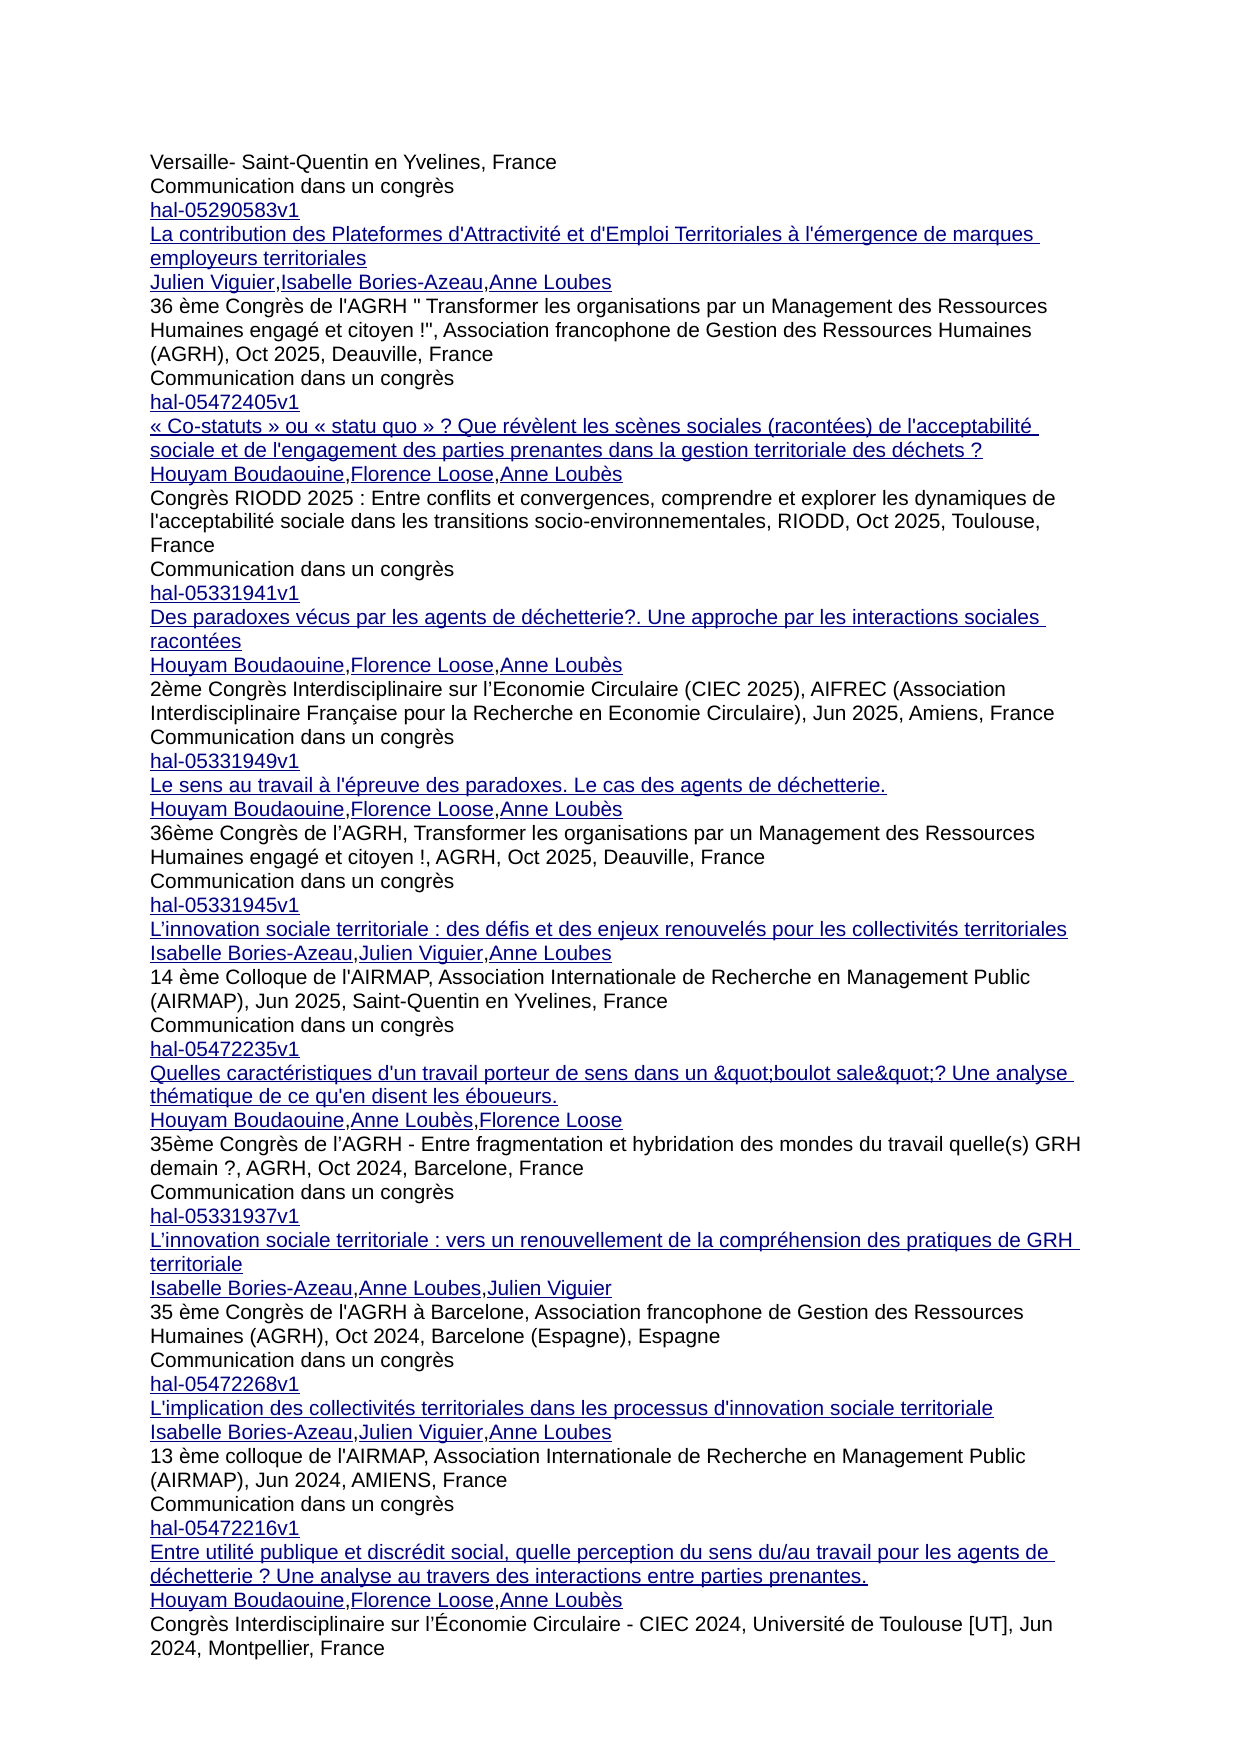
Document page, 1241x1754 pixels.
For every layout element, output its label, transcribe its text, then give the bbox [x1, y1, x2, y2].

table_cell Entre utilité publique et discrédit social, quelle perception du sens du/au travail pour les agents de déchetterie ? Une analyse au travers des interactions entre parties prenantes. Houyam Boudaouine,Florence Loose,Anne Loubès Congrès Interdisciplinaire sur l’Économie Circulaire - CIEC 2024, Université de Toulouse [UT], Jun 2024, Montpellier, France [150, 1540, 1090, 1659]
table_cell La contribution des Plateformes d'Attractivité et d'Emploi Territoriales à l'émergence de marques employeurs territoriales Julien Viguier,Isabelle Bories-Azeau,Anne Loubes 36 ème Congrès de l'AGRH " Transformer les organisations par un Management des Ressources Humaines engagé et citoyen !", Association francophone de Gestion des Ressources Humaines (AGRH), Oct 2025, Deauville, France Communication dans un congrès hal-05472405v1 [150, 222, 1090, 413]
table_cell L’innovation sociale territoriale : vers un renouvellement de la compréhension des pratiques de GRH territoriale Isabelle Bories-Azeau,Anne Loubes,Julien Viguier 35 ème Congrès de l'AGRH à Barcelone, Association francophone de Gestion des Ressources Humaines (AGRH), Oct 2024, Barcelone (Espagne), Espagne Communication dans un congrès hal-05472268v1 [150, 1228, 1090, 1396]
table_cell L'implication des collectivités territoriales dans les processus d'innovation sociale territoriale Isabelle Bories-Azeau,Julien Viguier,Anne Loubes 13 ème colloque de l'AIRMAP, Association Internationale de Recherche en Management Public (AIRMAP), Jun 2024, AMIENS, France Communication dans un congrès hal-05472216v1 [150, 1396, 1090, 1539]
table_cell Quelles caractéristiques d'un travail porteur de sens dans un &quot;boulot sale&quot;? Une analyse thématique de ce qu'en disent les éboueurs. Houyam Boudaouine,Anne Loubès,Florence Loose 35ème Congrès de l’AGRH - Entre fragmentation et hybridation des mondes du travail quelle(s) GRH demain ?, AGRH, Oct 2024, Barcelone, France Communication dans un congrès hal-05331937v1 [150, 1060, 1090, 1228]
table_cell « Co-statuts » ou « statu quo » ? Que révèlent les scènes sociales (racontées) de l'acceptabilité sociale et de l'engagement des parties prenantes dans la gestion territoriale des déchets ? Houyam Boudaouine,Florence Loose,Anne Loubès Congrès RIODD 2025 : Entre conflits et convergences, comprendre et explorer les dynamiques de l'acceptabilité sociale dans les transitions socio-environnementales, RIODD, Oct 2025, Toulouse, France Communication dans un congrès hal-05331941v1 [150, 414, 1090, 605]
table_cell Le sens au travail à l'épreuve des paradoxes. Le cas des agents de déchetterie. Houyam Boudaouine,Florence Loose,Anne Loubès 36ème Congrès de l’AGRH, Transformer les organisations par un Management des Ressources Humaines engagé et citoyen !, AGRH, Oct 2025, Deauville, France Communication dans un congrès hal-05331945v1 [150, 773, 1090, 917]
table_cell Des paradoxes vécus par les agents de déchetterie?. Une approche par les interactions sociales racontées Houyam Boudaouine,Florence Loose,Anne Loubès 2ème Congrès Interdisciplinaire sur l’Economie Circulaire (CIEC 2025), AIFREC (Association Interdisciplinaire Française pour la Recherche en Economie Circulaire), Jun 2025, Amiens, France Communication dans un congrès hal-05331949v1 [150, 605, 1090, 773]
table_cell L’innovation sociale territoriale : des défis et des enjeux renouvelés pour les collectivités territoriales Isabelle Bories-Azeau,Julien Viguier,Anne Loubes 14 ème Colloque de l'AIRMAP, Association Internationale de Recherche en Management Public (AIRMAP), Jun 2025, Saint-Quentin en Yvelines, France Communication dans un congrès hal-05472235v1 [150, 917, 1090, 1060]
table_header Versaille- Saint-Quentin en Yvelines, France Communication dans un congrès hal-05290583v1 [150, 150, 1090, 222]
